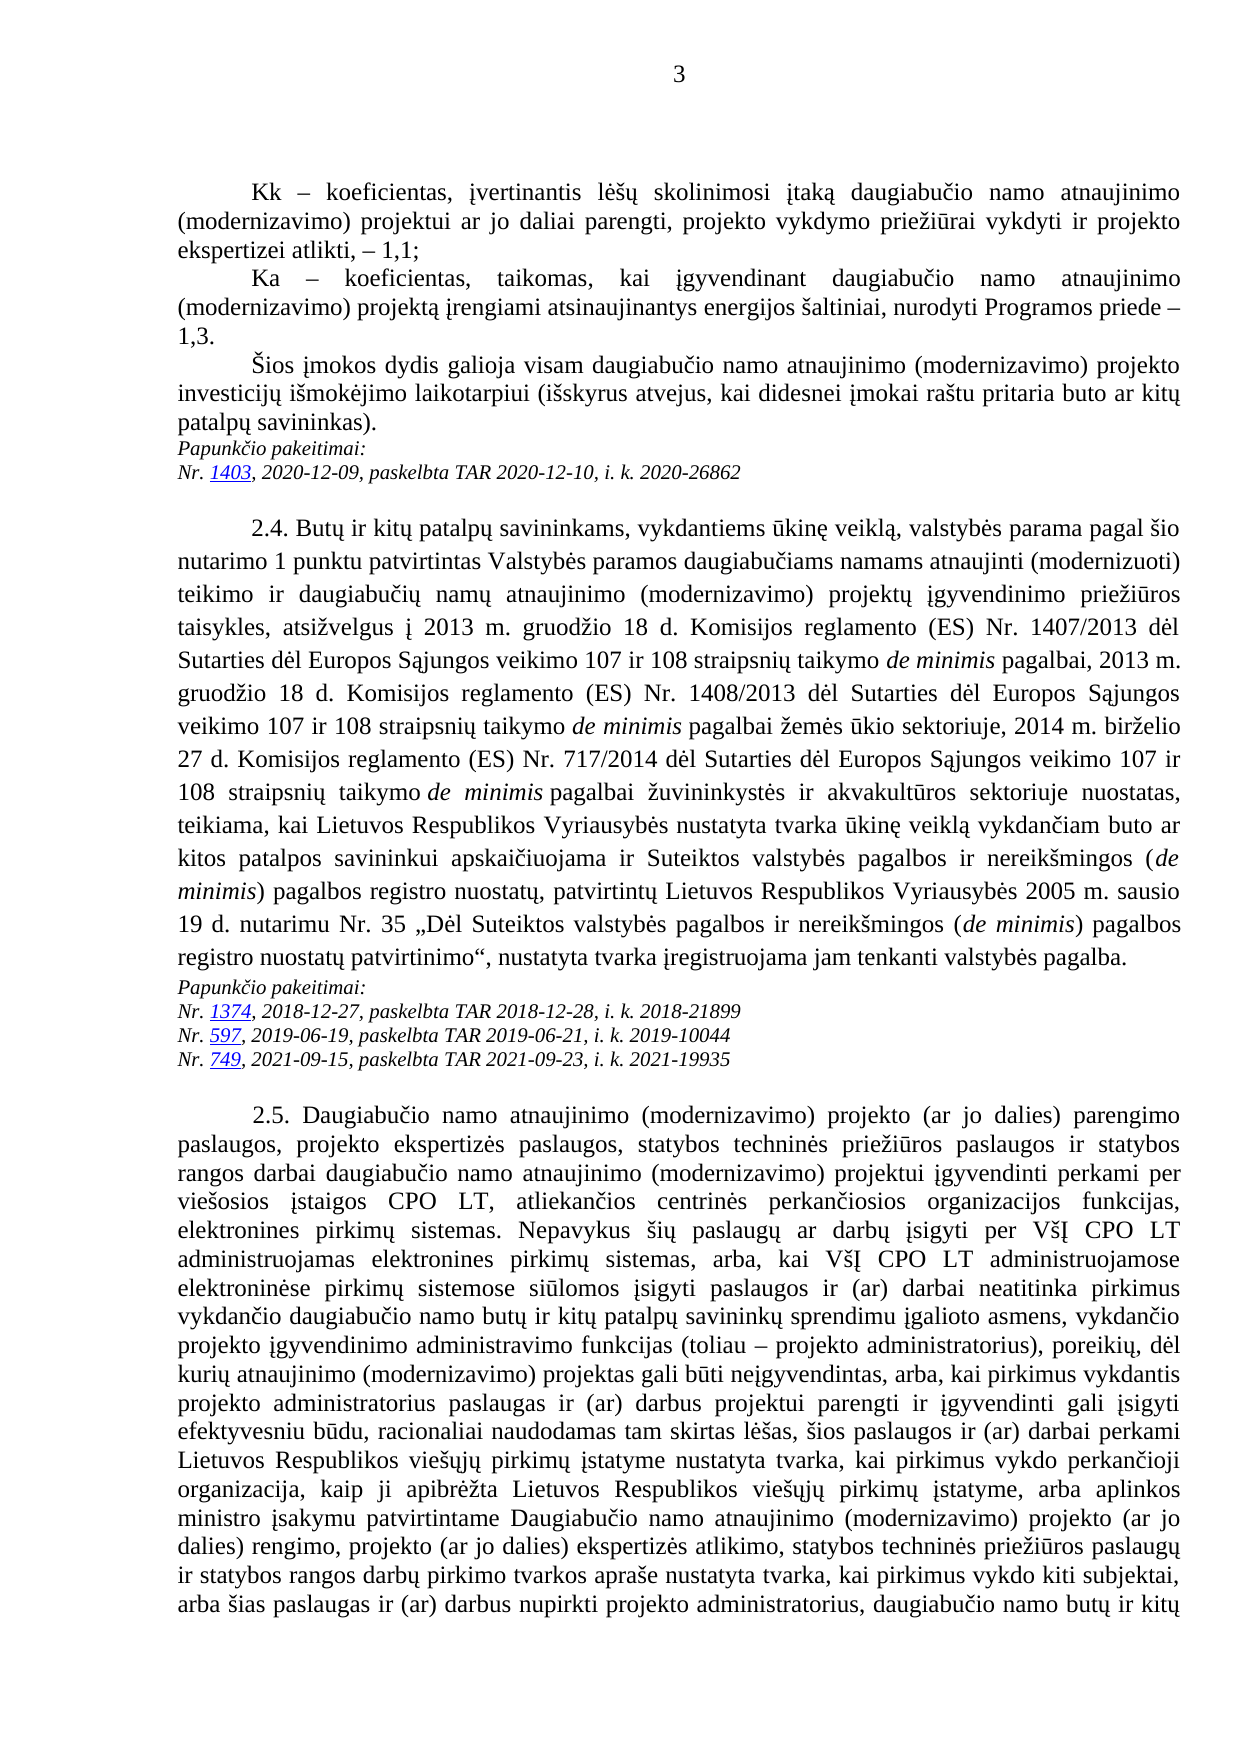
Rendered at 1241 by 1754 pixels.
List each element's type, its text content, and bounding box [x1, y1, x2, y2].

text Kk – koeficientas, įvertinantis lėšų skolinimosi įtaką daugiabučio namo atnaujinimo (modernizavimo) projektui ar jo daliai parengti, projekto vykdymo priežiūrai vykdyti ir projekto ekspertizei atlikti, – 1,1; [177, 177, 1181, 263]
text Nr. 1374, 2018-12-27, paskelbta TAR 2018-12-28, i. k. 2018-21899 [177, 999, 1181, 1023]
text Ka – koeficientas, taikomas, kai įgyvendinant daugiabučio namo atnaujinimo (modernizavimo) projektą įrengiami atsinaujinantys energijos šaltiniai, nurodyti Programos priede – 1,3. [177, 263, 1181, 350]
text Papunkčio pakeitimai: [177, 436, 1181, 460]
text Papunkčio pakeitimai: [177, 975, 1181, 999]
text Nr. 749, 2021-09-15, paskelbta TAR 2021-09-23, i. k. 2021-19935 [177, 1047, 1181, 1071]
text 2.4. Butų ir kitų patalpų savininkams, vykdantiems ūkinę veiklą, valstybės parama pagal šio nutarimo 1 punktu patvirtintas Valstybės paramos daugiabučiams namams atnaujinti (modernizuoti) teikimo ir daugiabučių namų atnaujinimo (modernizavimo) projektų įgyvendinimo priežiūros taisykles, atsižvelgus į 2013 m. gruodžio 18 d. Komisijos reglamento (ES) Nr. 1407/2013 dėl Sutarties dėl Europos Sąjungos veikimo 107 ir 108 straipsnių taikymo de minimis pagalbai, 2013 m. gruodžio 18 d. Komisijos reglamento (ES) Nr. 1408/2013 dėl Sutarties dėl Europos Sąjungos veikimo 107 ir 108 straipsnių taikymo de minimis pagalbai žemės ūkio sektoriuje, 2014 m. birželio 27 d. Komisijos reglamento (ES) Nr. 717/2014 dėl Sutarties dėl Europos Sąjungos veikimo 107 ir 108 straipsnių taikymo de minimis pagalbai žuvininkystės ir akvakultūros sektoriuje nuostatas, teikiama, kai Lietuvos Respublikos Vyriausybės nustatyta tvarka ūkinę veiklą vykdančiam buto ar kitos patalpos savininkui apskaičiuojama ir Suteiktos valstybės pagalbos ir nereikšmingos (de minimis) pagalbos registro nuostatų, patvirtintų Lietuvos Respublikos Vyriausybės 2005 m. sausio 19 d. nutarimu Nr. 35 „Dėl Suteiktos valstybės pagalbos ir nereikšmingos (de minimis) pagalbos registro nuostatų patvirtinimo“, nustatyta tvarka įregistruojama jam tenkanti valstybės pagalba. [177, 513, 1181, 971]
text 2.5. Daugiabučio namo atnaujinimo (modernizavimo) projekto (ar jo dalies) parengimo paslaugos, projekto ekspertizės paslaugos, statybos techninės priežiūros paslaugos ir statybos rangos darbai daugiabučio namo atnaujinimo (modernizavimo) projektui įgyvendinti perkami per viešosios įstaigos CPO LT, atliekančios centrinės perkančiosios organizacijos funkcijas, elektronines pirkimų sistemas. Nepavykus šių paslaugų ar darbų įsigyti per VšĮ CPO LT administruojamas elektronines pirkimų sistemas, arba, kai VšĮ CPO LT administruojamose elektroninėse pirkimų sistemose siūlomos įsigyti paslaugos ir (ar) darbai neatitinka pirkimus vykdančio daugiabučio namo butų ir kitų patalpų savininkų sprendimu įgalioto asmens, vykdančio projekto įgyvendinimo administravimo funkcijas (toliau – projekto administratorius), poreikių, dėl kurių atnaujinimo (modernizavimo) projektas gali būti neįgyvendintas, arba, kai pirkimus vykdantis projekto administratorius paslaugas ir (ar) darbus projektui parengti ir įgyvendinti gali įsigyti efektyvesniu būdu, racionaliai naudodamas tam skirtas lėšas, šios paslaugos ir (ar) darbai perkami Lietuvos Respublikos viešųjų pirkimų įstatyme nustatyta tvarka, kai pirkimus vykdo perkančioji organizacija, kaip ji apibrėžta Lietuvos Respublikos viešųjų pirkimų įstatyme, arba aplinkos ministro įsakymu patvirtintame Daugiabučio namo atnaujinimo (modernizavimo) projekto (ar jo dalies) rengimo, projekto (ar jo dalies) ekspertizės atlikimo, statybos techninės priežiūros paslaugų ir statybos rangos darbų pirkimo tvarkos apraše nustatyta tvarka, kai pirkimus vykdo kiti subjektai, arba šias paslaugas ir (ar) darbus nupirkti projekto administratorius, daugiabučio namo butų ir kitų [177, 1100, 1181, 1618]
text Nr. 597, 2019-06-19, paskelbta TAR 2019-06-21, i. k. 2019-10044 [177, 1023, 1181, 1047]
text Šios įmokos dydis galioja visam daugiabučio namo atnaujinimo (modernizavimo) projekto investicijų išmokėjimo laikotarpiui (išskyrus atvejus, kai didesnei įmokai raštu pritaria buto ar kitų patalpų savininkas). [177, 350, 1181, 436]
text Nr. 1403, 2020-12-09, paskelbta TAR 2020-12-10, i. k. 2020-26862 [177, 460, 1181, 484]
